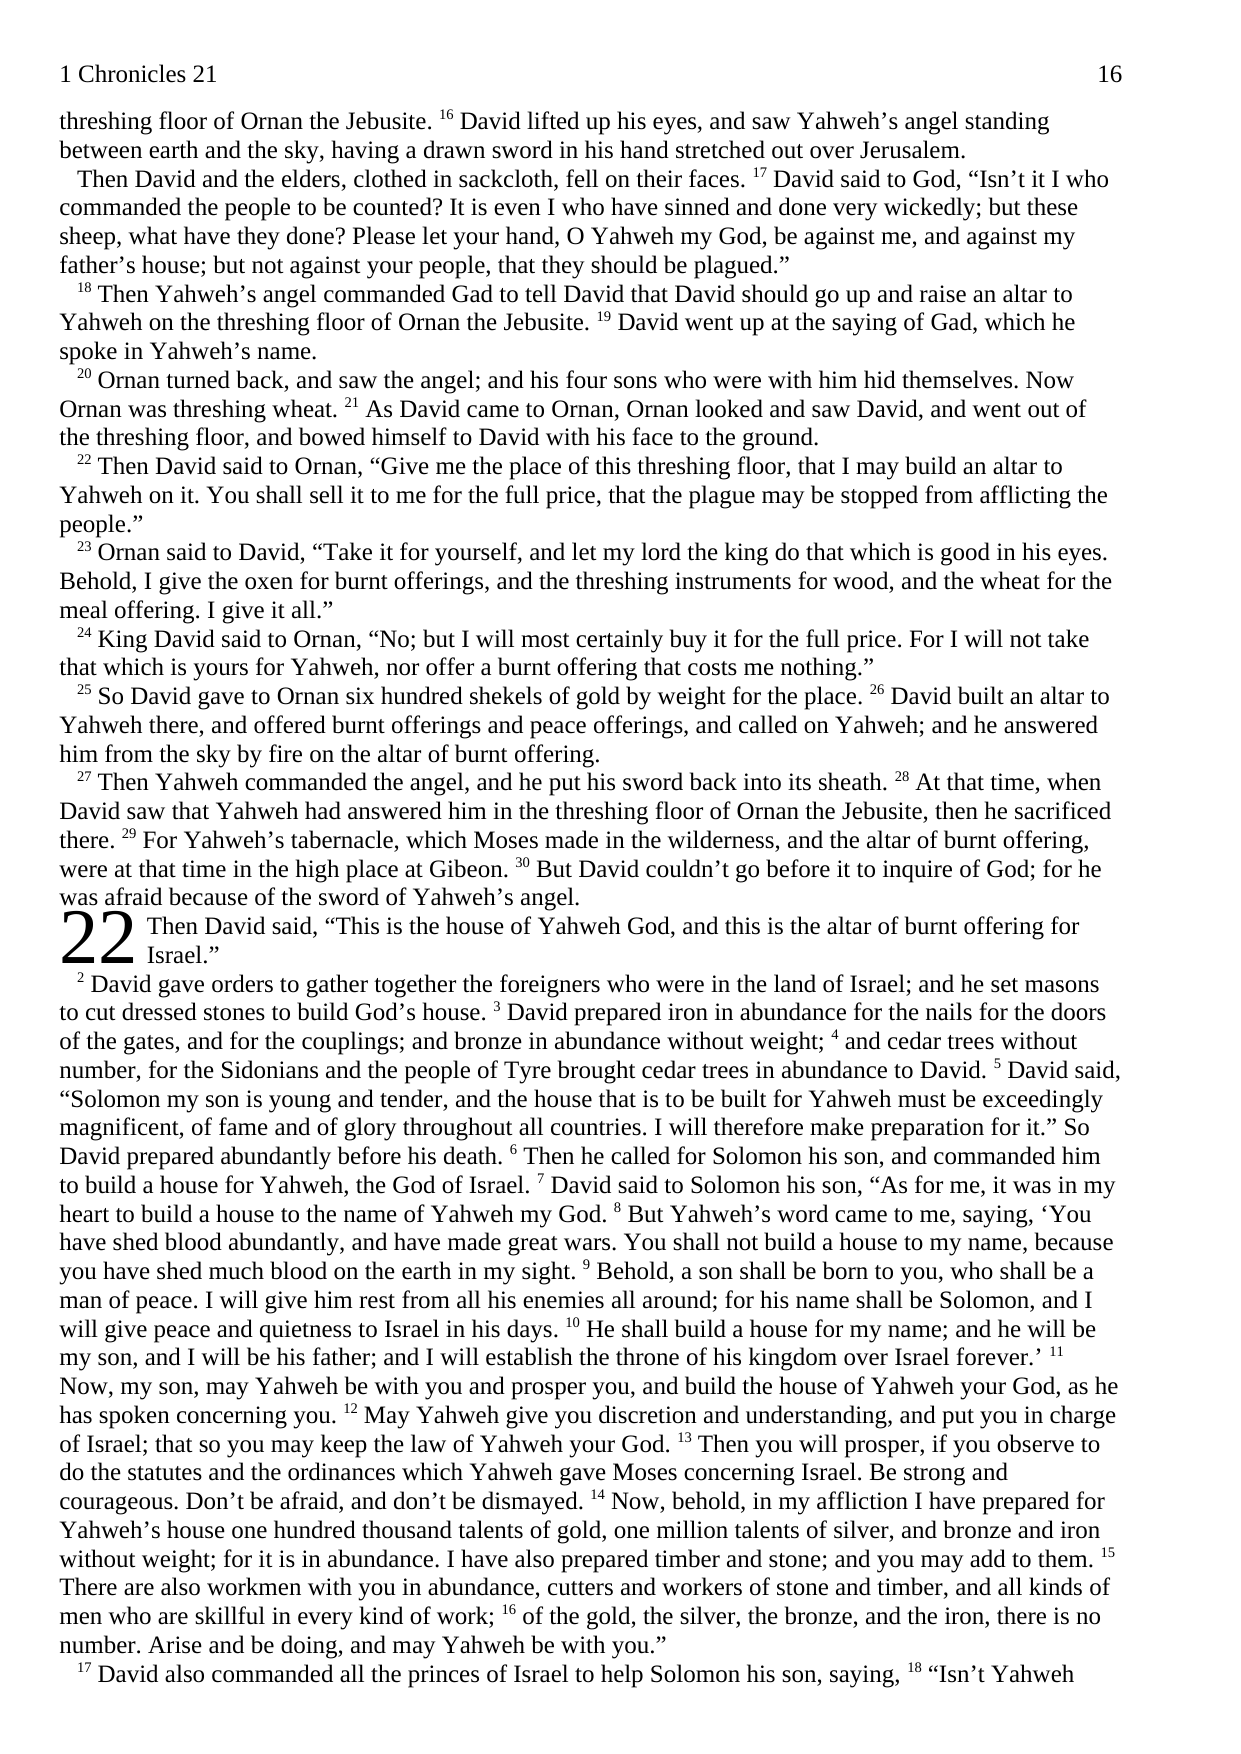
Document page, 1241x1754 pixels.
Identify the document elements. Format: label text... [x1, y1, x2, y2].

text 23 Ornan said to David, “Take it for yourself, and let my lord the king do that which is good in his eyes. Behold, I give the oxen for burnt offerings, and the threshing instruments for wood, and the wheat for the meal offering. I give it all.” [59, 537, 1122, 624]
text 18 Then Yahweh’s angel commanded Gad to tell David that David should go up and raise an altar to Yahweh on the threshing floor of Ornan the Jebusite. 19 David went up at the saying of Gad, which he spoke in Yahweh’s name. [59, 279, 1122, 365]
text Then David and the elders, clothed in sackcloth, fell on their faces. 17 David said to God, “Isn’t it I who commanded the people to be counted? It is even I who have sinned and done very wickedly; but these sheep, what have they done? Please let your hand, O Yahweh my God, be against me, and against my father’s house; but not against your people, that they should be plagued.” [59, 164, 1122, 279]
text 25 So David gave to Ornan six hundred shekels of gold by weight for the place. 26 David built an altar to Yahweh there, and offered burnt offerings and peace offerings, and called on Yahweh; and he answered him from the sky by fire on the altar of burnt offering. [59, 681, 1122, 767]
text 22Then David said, “This is the house of Yahweh God, and this is the altar of burnt offering for Israel.” [59, 911, 1122, 969]
text 22 Then David said to Ornan, “Give me the place of this threshing floor, that I may build an altar to Yahweh on it. You shall sell it to me for the full price, that the plague may be stopped from afflicting the people.” [59, 451, 1122, 537]
text 20 Ornan turned back, and saw the angel; and his four sons who were with him hid themselves. Now Ornan was threshing wheat. 21 As David came to Ornan, Ornan looked and saw David, and went out of the threshing floor, and bowed himself to David with his face to the ground. [59, 365, 1122, 451]
text 2 David gave orders to gather together the foreigners who were in the land of Israel; and he set masons to cut dressed stones to build God’s house. 3 David prepared iron in abundance for the nails for the doors of the gates, and for the couplings; and bronze in abundance without weight; 4 and cedar trees without number, for the Sidonians and the people of Tyre brought cedar trees in abundance to David. 5 David said, “Solomon my son is young and tender, and the house that is to be built for Yahweh must be exceedingly magnificent, of fame and of glory throughout all countries. I will therefore make preparation for it.” So David prepared abundantly before his death. 6 Then he called for Solomon his son, and commanded him to build a house for Yahweh, the God of Israel. 7 David said to Solomon his son, “As for me, it was in my heart to build a house to the name of Yahweh my God. 8 But Yahweh’s word came to me, saying, ‘You have shed blood abundantly, and have made great wars. You shall not build a house to my name, because you have shed much blood on the earth in my sight. 9 Behold, a son shall be born to you, who shall be a man of peace. I will give him rest from all his enemies all around; for his name shall be Solomon, and I will give peace and quietness to Israel in his days. 10 He shall build a house for my name; and he will be my son, and I will be his father; and I will establish the throne of his kingdom over Israel forever.’ 11 Now, my son, may Yahweh be with you and prosper you, and build the house of Yahweh your God, as he has spoken concerning you. 12 May Yahweh give you discretion and understanding, and put you in charge of Israel; that so you may keep the law of Yahweh your God. 13 Then you will prosper, if you observe to do the statutes and the ordinances which Yahweh gave Moses concerning Israel. Be strong and courageous. Don’t be afraid, and don’t be dismayed. 14 Now, behold, in my affliction I have prepared for Yahweh’s house one hundred thousand talents of gold, one million talents of silver, and bronze and iron without weight; for it is in abundance. I have also prepared timber and stone; and you may add to them. 15 There are also workmen with you in abundance, cutters and workers of stone and timber, and all kinds of men who are skillful in every kind of work; 16 of the gold, the silver, the bronze, and the iron, there is no number. Arise and be doing, and may Yahweh be with you.” [59, 969, 1122, 1659]
text 17 David also commanded all the princes of Israel to help Solomon his son, saying, 18 “Isn’t Yahweh [59, 1659, 1122, 1687]
text threshing floor of Ornan the Jebusite. 16 David lifted up his eyes, and saw Yahweh’s angel standing between earth and the sky, having a drawn sword in his hand stretched out over Jerusalem. [59, 106, 1122, 164]
text 27 Then Yahweh commanded the angel, and he put his sword back into its sheath. 28 At that time, when David saw that Yahweh had answered him in the threshing floor of Ornan the Jebusite, then he sacrificed there. 29 For Yahweh’s tabernacle, which Moses made in the wilderness, and the altar of burnt offering, were at that time in the high place at Gibeon. 30 But David couldn’t go before it to inquire of God; for he was afraid because of the sword of Yahweh’s angel. [59, 767, 1122, 911]
text 24 King David said to Ornan, “No; but I will most certainly buy it for the full price. For I will not take that which is yours for Yahweh, nor offer a burnt offering that costs me nothing.” [59, 624, 1122, 681]
